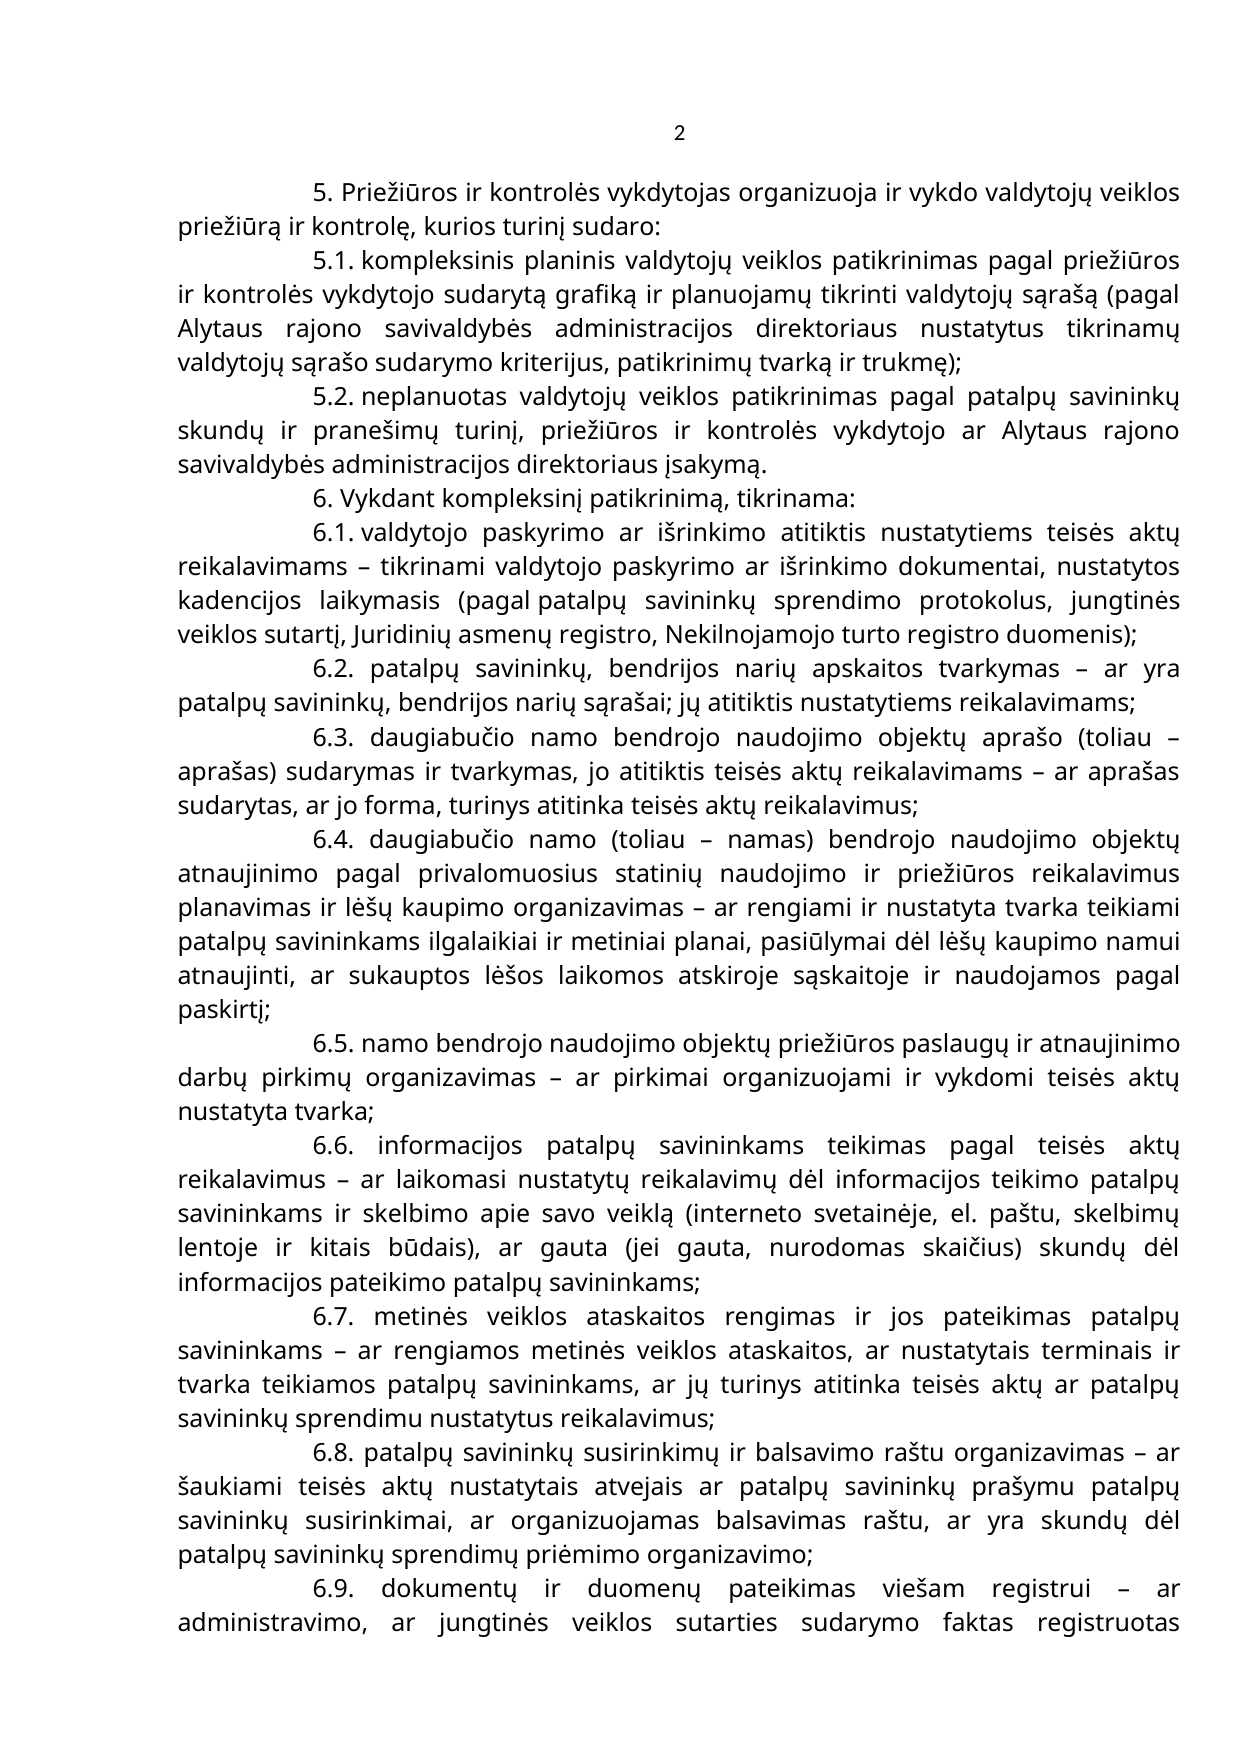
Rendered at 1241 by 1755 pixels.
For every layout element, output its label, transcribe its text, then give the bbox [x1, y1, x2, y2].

text 6.6. informacijos patalpų savininkams teikimas pagal teisės aktų reikalavimus – ar laikomasi nustatytų reikalavimų dėl informacijos teikimo patalpų savininkams ir skelbimo apie savo veiklą (interneto svetainėje, el. paštu, skelbimų lentoje ir kitais būdais), ar gauta (jei gauta, nurodomas skaičius) skundų dėl informacijos pateikimo patalpų savininkams; [177, 1128, 1181, 1298]
text 6.7. metinės veiklos ataskaitos rengimas ir jos pateikimas patalpų savininkams – ar rengiamos metinės veiklos ataskaitos, ar nustatytais terminais ir tvarka teikiamos patalpų savininkams, ar jų turinys atitinka teisės aktų ar patalpų savininkų sprendimu nustatytus reikalavimus; [177, 1298, 1181, 1434]
text 6.2. patalpų savininkų, bendrijos narių apskaitos tvarkymas – ar yra patalpų savininkų, bendrijos narių sąrašai; jų atitiktis nustatytiems reikalavimams; [177, 651, 1181, 719]
text 6. Vykdant kompleksinį patikrinimą, tikrinama: [177, 481, 1181, 515]
text 6.8. patalpų savininkų susirinkimų ir balsavimo raštu organizavimas – ar šaukiami teisės aktų nustatytais atvejais ar patalpų savininkų prašymu patalpų savininkų susirinkimai, ar organizuojamas balsavimas raštu, ar yra skundų dėl patalpų savininkų sprendimų priėmimo organizavimo; [177, 1434, 1181, 1571]
text 6.3. daugiabučio namo bendrojo naudojimo objektų aprašo (toliau – aprašas) sudarymas ir tvarkymas, jo atitiktis teisės aktų reikalavimams – ar aprašas sudarytas, ar jo forma, turinys atitinka teisės aktų reikalavimus; [177, 719, 1181, 821]
text 5.1. kompleksinis planinis valdytojų veiklos patikrinimas pagal priežiūros ir kontrolės vykdytojo sudarytą grafiką ir planuojamų tikrinti valdytojų sąrašą (pagal Alytaus rajono savivaldybės administracijos direktoriaus nustatytus tikrinamų valdytojų sąrašo sudarymo kriterijus, patikrinimų tvarką ir trukmę); [177, 242, 1181, 378]
text 6.1. valdytojo paskyrimo ar išrinkimo atitiktis nustatytiems teisės aktų reikalavimams – tikrinami valdytojo paskyrimo ar išrinkimo dokumentai, nustatytos kadencijos laikymasis (pagal patalpų savininkų sprendimo protokolus, jungtinės veiklos sutartį, Juridinių asmenų registro, Nekilnojamojo turto registro duomenis); [177, 515, 1181, 651]
text 5.2. neplanuotas valdytojų veiklos patikrinimas pagal patalpų savininkų skundų ir pranešimų turinį, priežiūros ir kontrolės vykdytojo ar Alytaus rajono savivaldybės administracijos direktoriaus įsakymą. [177, 378, 1181, 481]
text 6.9. dokumentų ir duomenų pateikimas viešam registrui – ar administravimo, ar jungtinės veiklos sutarties sudarymo faktas registruotas [177, 1571, 1181, 1639]
text 6.4. daugiabučio namo (toliau – namas) bendrojo naudojimo objektų atnaujinimo pagal privalomuosius statinių naudojimo ir priežiūros reikalavimus planavimas ir lėšų kaupimo organizavimas – ar rengiami ir nustatyta tvarka teikiami patalpų savininkams ilgalaikiai ir metiniai planai, pasiūlymai dėl lėšų kaupimo namui atnaujinti, ar sukauptos lėšos laikomos atskiroje sąskaitoje ir naudojamos pagal paskirtį; [177, 821, 1181, 1026]
text 5. Priežiūros ir kontrolės vykdytojas organizuoja ir vykdo valdytojų veiklos priežiūrą ir kontrolę, kurios turinį sudaro: [177, 174, 1181, 242]
text 6.5. namo bendrojo naudojimo objektų priežiūros paslaugų ir atnaujinimo darbų pirkimų organizavimas – ar pirkimai organizuojami ir vykdomi teisės aktų nustatyta tvarka; [177, 1026, 1181, 1128]
